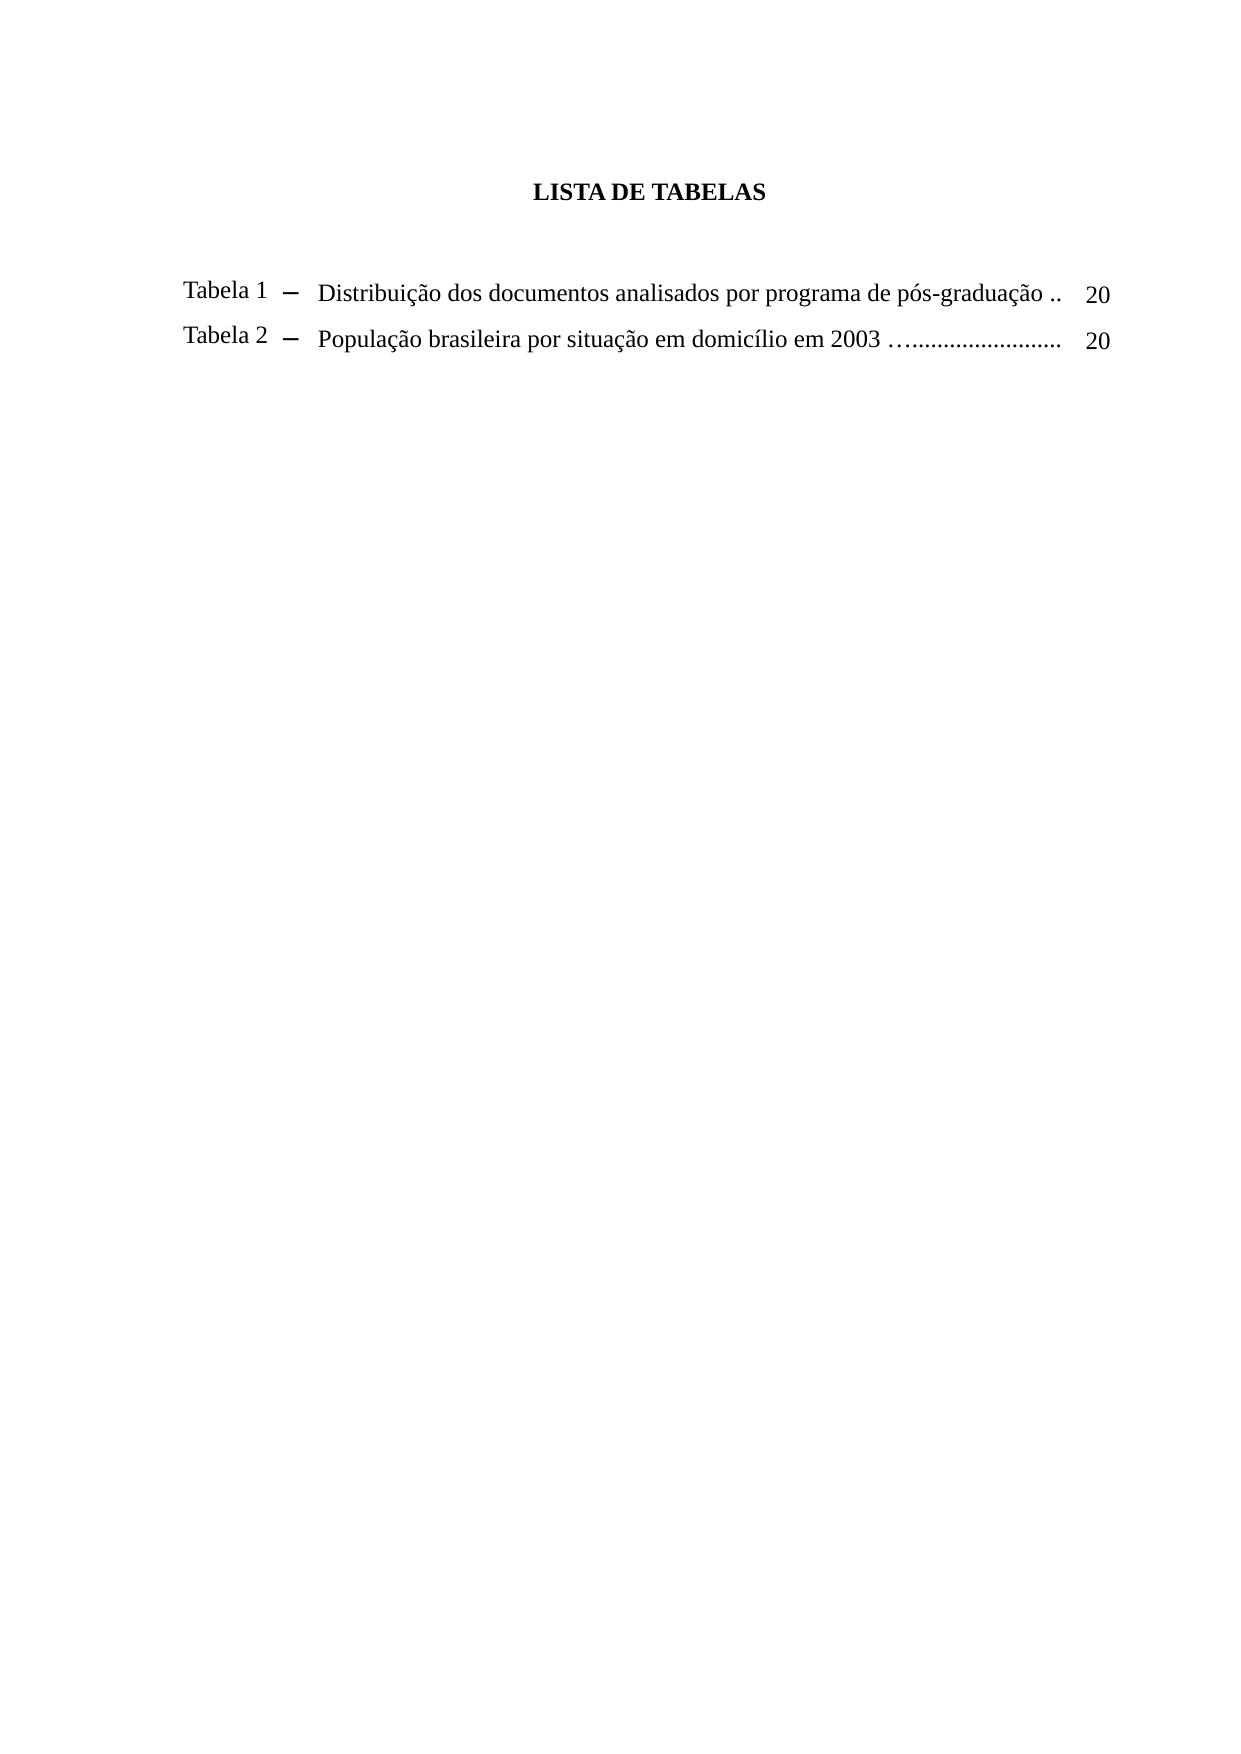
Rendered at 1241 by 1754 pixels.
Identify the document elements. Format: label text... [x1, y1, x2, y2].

table_header Tabela 1 [177, 269, 279, 315]
table_header 20 [1074, 269, 1122, 315]
text LISTA DE TABELAS [177, 177, 1122, 206]
table_cell População brasileira por situação em domicílio em 2003 …........................ [279, 315, 1073, 360]
table_cell 20 [1074, 315, 1122, 360]
table_header Distribuição dos documentos analisados por programa de pós-graduação .. [279, 269, 1073, 315]
table_cell Tabela 2 [177, 315, 279, 360]
